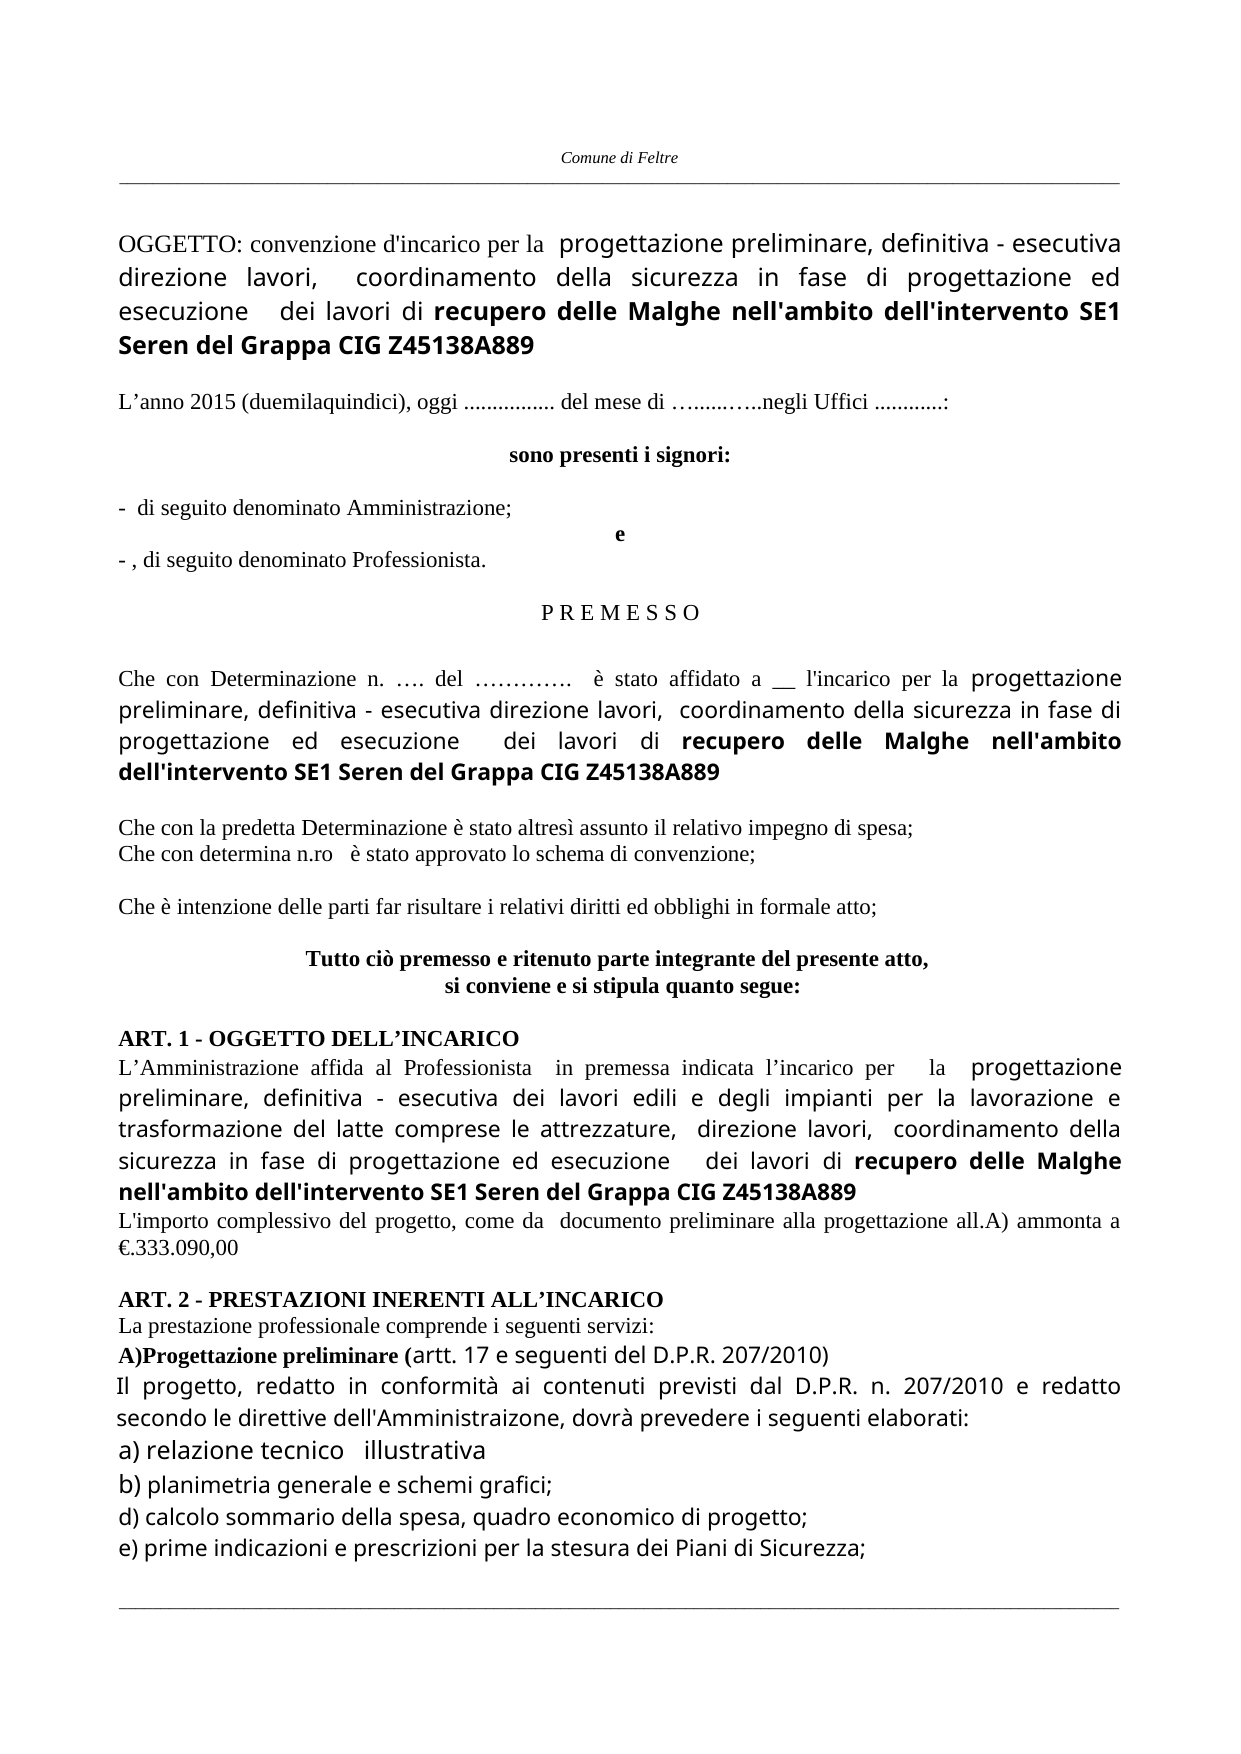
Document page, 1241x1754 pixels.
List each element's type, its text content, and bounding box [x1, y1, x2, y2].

text La prestazione professionale comprende i seguenti servizi: [118, 1313, 1122, 1339]
text L'importo complessivo del progetto, come da documento preliminare alla progettazione all.A) ammonta a €.333.090,00 [118, 1207, 1122, 1260]
text L’Amministrazione affida al Professionista in premessa indicata l’incarico per la progettazione preliminare, definitiva - esecutiva dei lavori edili e degli impianti per la lavorazione e trasformazione del latte comprese le attrezzature, direzione lavori, coordinamento della sicurezza in fase di progettazione ed esecuzione dei lavori di recupero delle Malghe nell'ambito dell'intervento SE1 Seren del Grappa CIG Z45138A889 [118, 1051, 1122, 1207]
text Che è intenzione delle parti far risultare i relativi diritti ed obblighi in formale atto; [118, 893, 1122, 919]
text Che con determina n.ro è stato approvato lo schema di convenzione; [118, 840, 1122, 866]
text - di seguito denominato Amministrazione; [118, 494, 1122, 520]
text Il progetto, redatto in conformità ai contenuti previsti dal D.P.R. n. 207/2010 e redatto secondo le direttive dell'Amministraizone, dovrà prevedere i seguenti elaborati: [116, 1370, 1122, 1433]
text si conviene e si stipula quanto segue: [118, 972, 1122, 998]
text sono presenti i signori: [118, 441, 1122, 467]
text P R E M E S S O [118, 599, 1122, 626]
text e [118, 520, 1122, 547]
text Tutto ciò premesso e ritenuto parte integrante del presente atto, [118, 946, 1122, 972]
text b) planimetria generale e schemi grafici; [118, 1467, 1122, 1501]
text d) calcolo sommario della spesa, quadro economico di progetto; [118, 1501, 1122, 1532]
subtitle ART. 1 - OGGETTO DELL’INCARICO [118, 1024, 1122, 1051]
text OGGETTO: convenzione d'incarico per la progettazione preliminare, definitiva - esecutiva direzione lavori, coordinamento della sicurezza in fase di progettazione ed esecuzione dei lavori di recupero delle Malghe nell'ambito dell'intervento SE1 Seren del Grappa CIG Z45138A889 [118, 226, 1122, 362]
text Che con la predetta Determinazione è stato altresì assunto il relativo impegno di spesa; [118, 814, 1122, 840]
text Che con Determinazione n. …. del …………. è stato affidato a __ l'incarico per la progettazione preliminare, definitiva - esecutiva direzione lavori, coordinamento della sicurezza in fase di progettazione ed esecuzione dei lavori di recupero delle Malghe nell'ambito dell'intervento SE1 Seren del Grappa CIG Z45138A889 [118, 662, 1122, 787]
text ART. 2 - PRESTAZIONI INERENTI ALL’INCARICO [118, 1286, 1122, 1313]
text e) prime indicazioni e prescrizioni per la stesura dei Piani di Sicurezza; [118, 1532, 1122, 1563]
text - , di seguito denominato Professionista. [118, 547, 1122, 573]
text L’anno 2015 (duemilaquindici), oggi ................ del mese di …......…..negli Uffici ............: [118, 388, 1122, 415]
text A)Progettazione preliminare (artt. 17 e seguenti del D.P.R. 207/2010) [118, 1339, 1113, 1370]
text a) relazione tecnico illustrativa [118, 1433, 1122, 1467]
